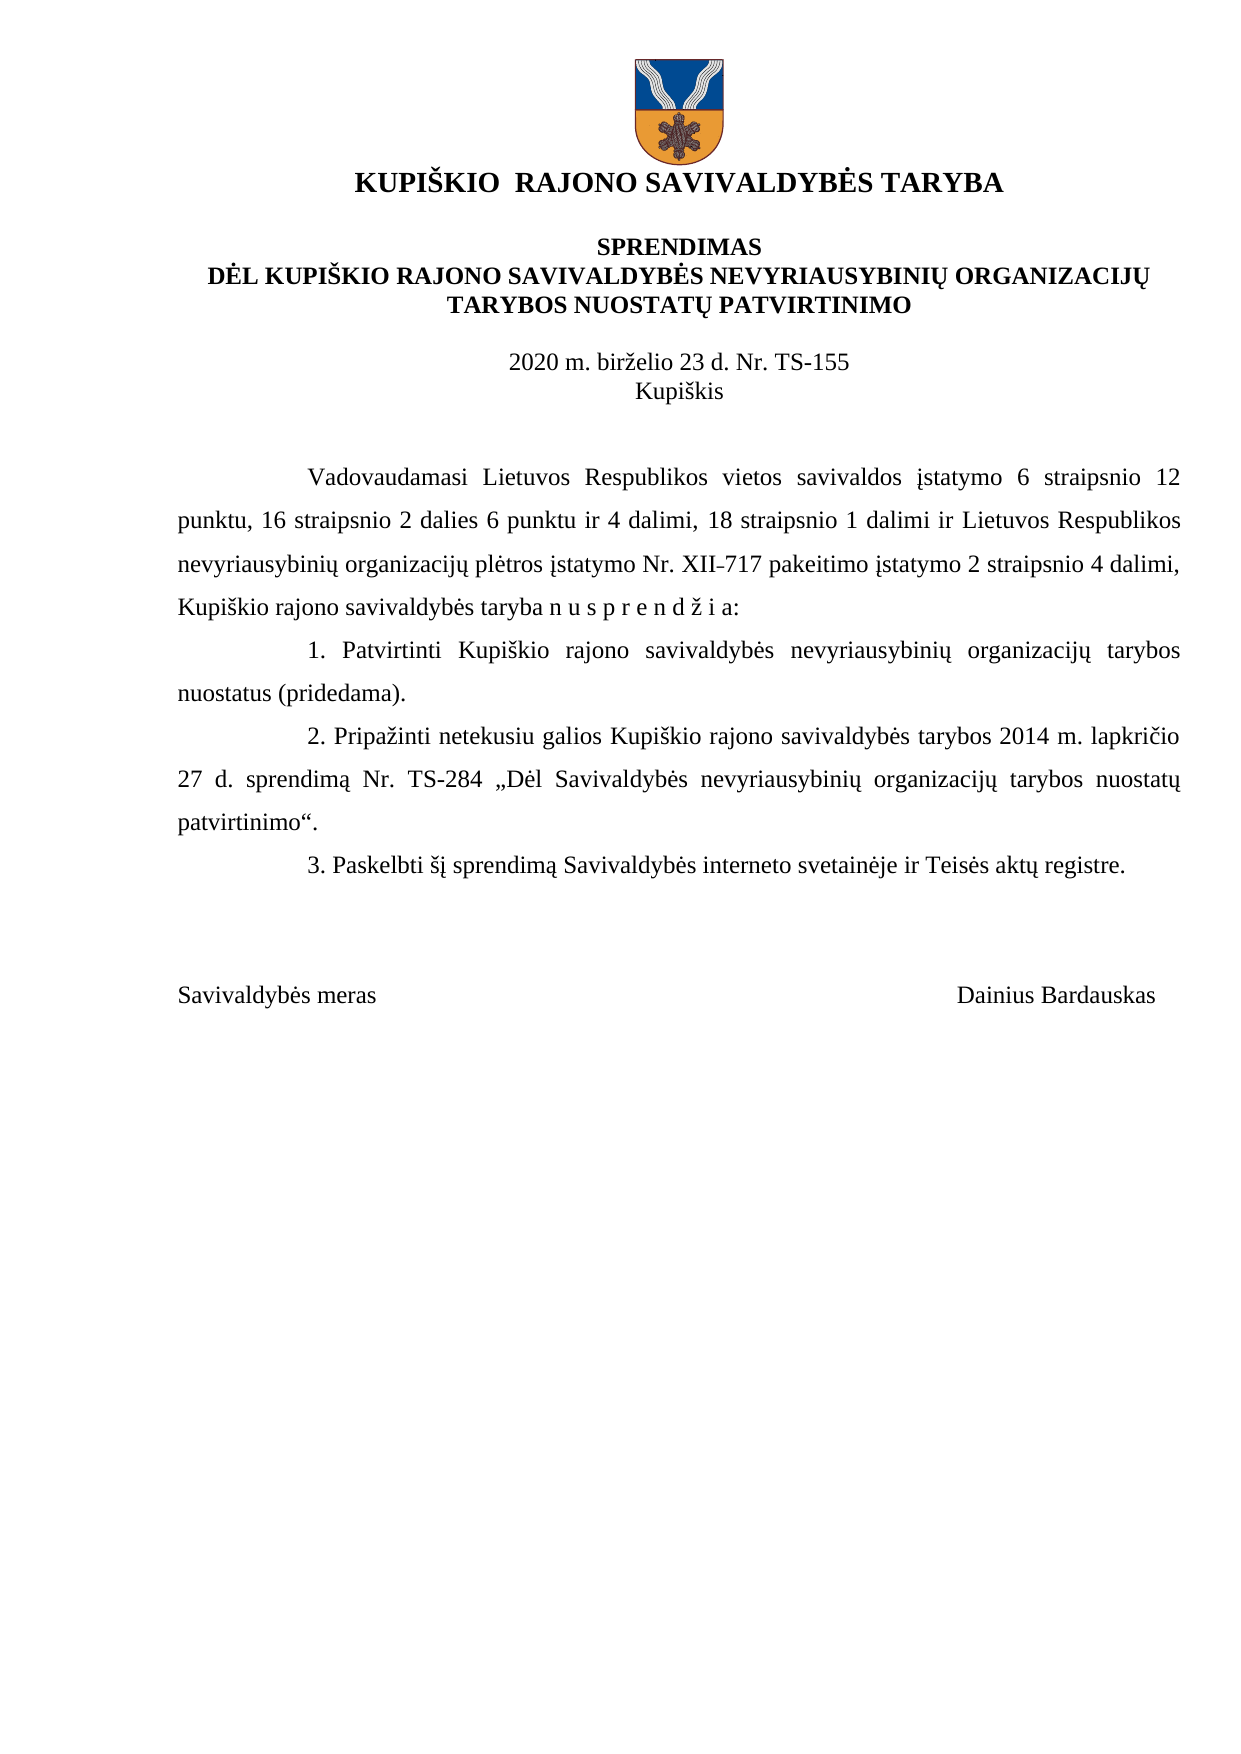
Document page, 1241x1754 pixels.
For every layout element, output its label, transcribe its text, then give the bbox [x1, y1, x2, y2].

text DĖL KUPIŠKIO RAJONO SAVIVALDYBĖS NEVYRIAUSYBINIŲ ORGANIZACIJŲ TARYBOS NUOSTATŲ PATVIRTINIMO [177, 261, 1181, 319]
text Vadovaudamasi Lietuvos Respublikos vietos savivaldos įstatymo 6 straipsnio 12 punktu, 16 straipsnio 2 dalies 6 punktu ir 4 dalimi, 18 straipsnio 1 dalimi ir Lietuvos Respublikos nevyriausybinių organizacijų plėtros įstatymo Nr. XII˗717 pakeitimo įstatymo 2 straipsnio 4 dalimi, Kupiškio rajono savivaldybės taryba n u s p r e n d ž i a: [177, 462, 1181, 621]
text SPRENDIMAS [177, 232, 1181, 261]
text 2. Pripažinti netekusiu galios Kupiškio rajono savivaldybės tarybos 2014 m. lapkričio 27 d. sprendimą Nr. TS-284 „Dėl Savivaldybės nevyriausybinių organizacijų tarybos nuostatų patvirtinimo“. [177, 721, 1181, 836]
text KUPIŠKIO RAJONO SAVIVALDYBĖS TARYBA [177, 165, 1181, 199]
text 2020 m. birželio 23 d. Nr. TS-155 [177, 347, 1181, 376]
text Kupiškis [177, 376, 1181, 405]
text 1. Patvirtinti Kupiškio rajono savivaldybės nevyriausybinių organizacijų tarybos nuostatus (pridedama). [177, 635, 1181, 707]
text Savivaldybės meras Dainius Bardauskas [177, 980, 1181, 1009]
text 3. Paskelbti šį sprendimą Savivaldybės interneto svetainėje ir Teisės aktų registre. [177, 851, 1181, 879]
